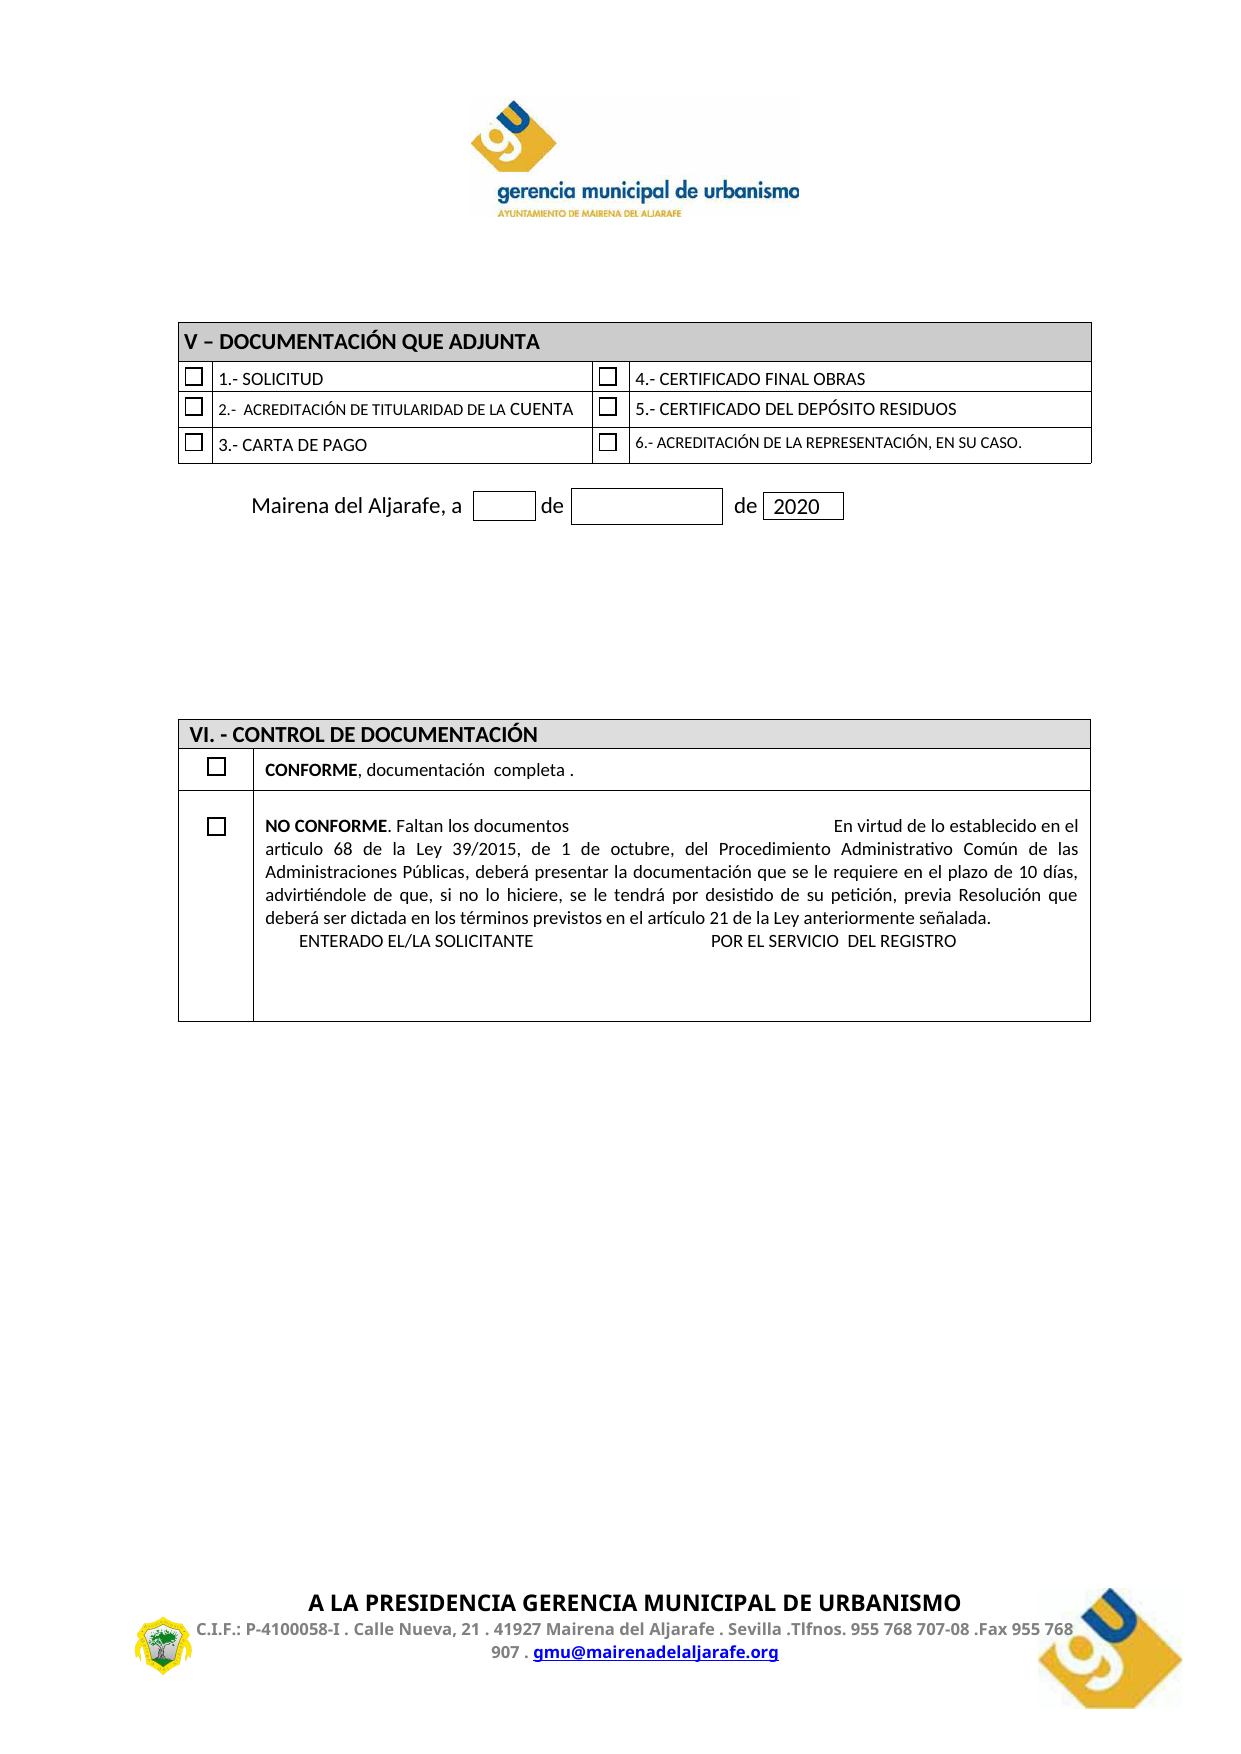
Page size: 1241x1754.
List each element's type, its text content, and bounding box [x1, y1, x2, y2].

table_cell [179, 428, 212, 463]
text Mairena del Aljarafe, a de de [177, 491, 473, 521]
table_cell 5.- CERTIFICADO DEL DEPÓSITO RESIDUOS [630, 392, 1091, 427]
text Mairena del Aljarafe, a de de [723, 491, 1093, 521]
table_cell [179, 362, 212, 391]
table_cell 2.- ACREDITACIÓN DE TITULARIDAD DE LA CUENTA [213, 392, 592, 427]
table_cell 3.- CARTA DE PAGO [213, 428, 592, 463]
table_cell 4.- CERTIFICADO FINAL OBRAS [630, 362, 1091, 391]
table_cell NO CONFORME. Faltan los documentos En virtud de lo establecido en el articulo 68 de la Ley 39/2015, de 1 de octubre, del Procedimiento Administrativo Común de las Administraciones Públicas, deberá presentar la documentación que se le requiere en el plazo de 10 días, advirtiéndole de que, si no lo hiciere, se le tendrá por desistido de su petición, previa Resolución que deberá ser dictada en los términos previstos en el artículo 21 de la Ley anteriormente señalada. ENTERADO EL/LA SOLICITANTE POR EL SERVICIO DEL REGISTRO [254, 791, 1090, 1021]
text Mairena del Aljarafe, a de de [536, 491, 571, 521]
table_cell [593, 392, 629, 427]
table_cell 6.- ACREDITACIÓN DE LA REPRESENTACIÓN, EN SU CASO. [630, 428, 1091, 463]
picture [470, 98, 799, 217]
table_header VI. - CONTROL DE DOCUMENTACIÓN [179, 720, 1090, 748]
table_cell [593, 428, 629, 463]
table_header V – DOCUMENTACIÓN QUE ADJUNTA [179, 323, 1091, 361]
table_cell CONFORME, documentación completa . [254, 749, 1090, 790]
table_cell [179, 749, 253, 790]
table_cell 1.- SOLICITUD [213, 362, 592, 391]
picture [108, 1607, 215, 1701]
table_cell [179, 791, 253, 1021]
picture [1038, 1588, 1183, 1709]
table_cell [179, 392, 212, 427]
table_cell [593, 362, 629, 391]
